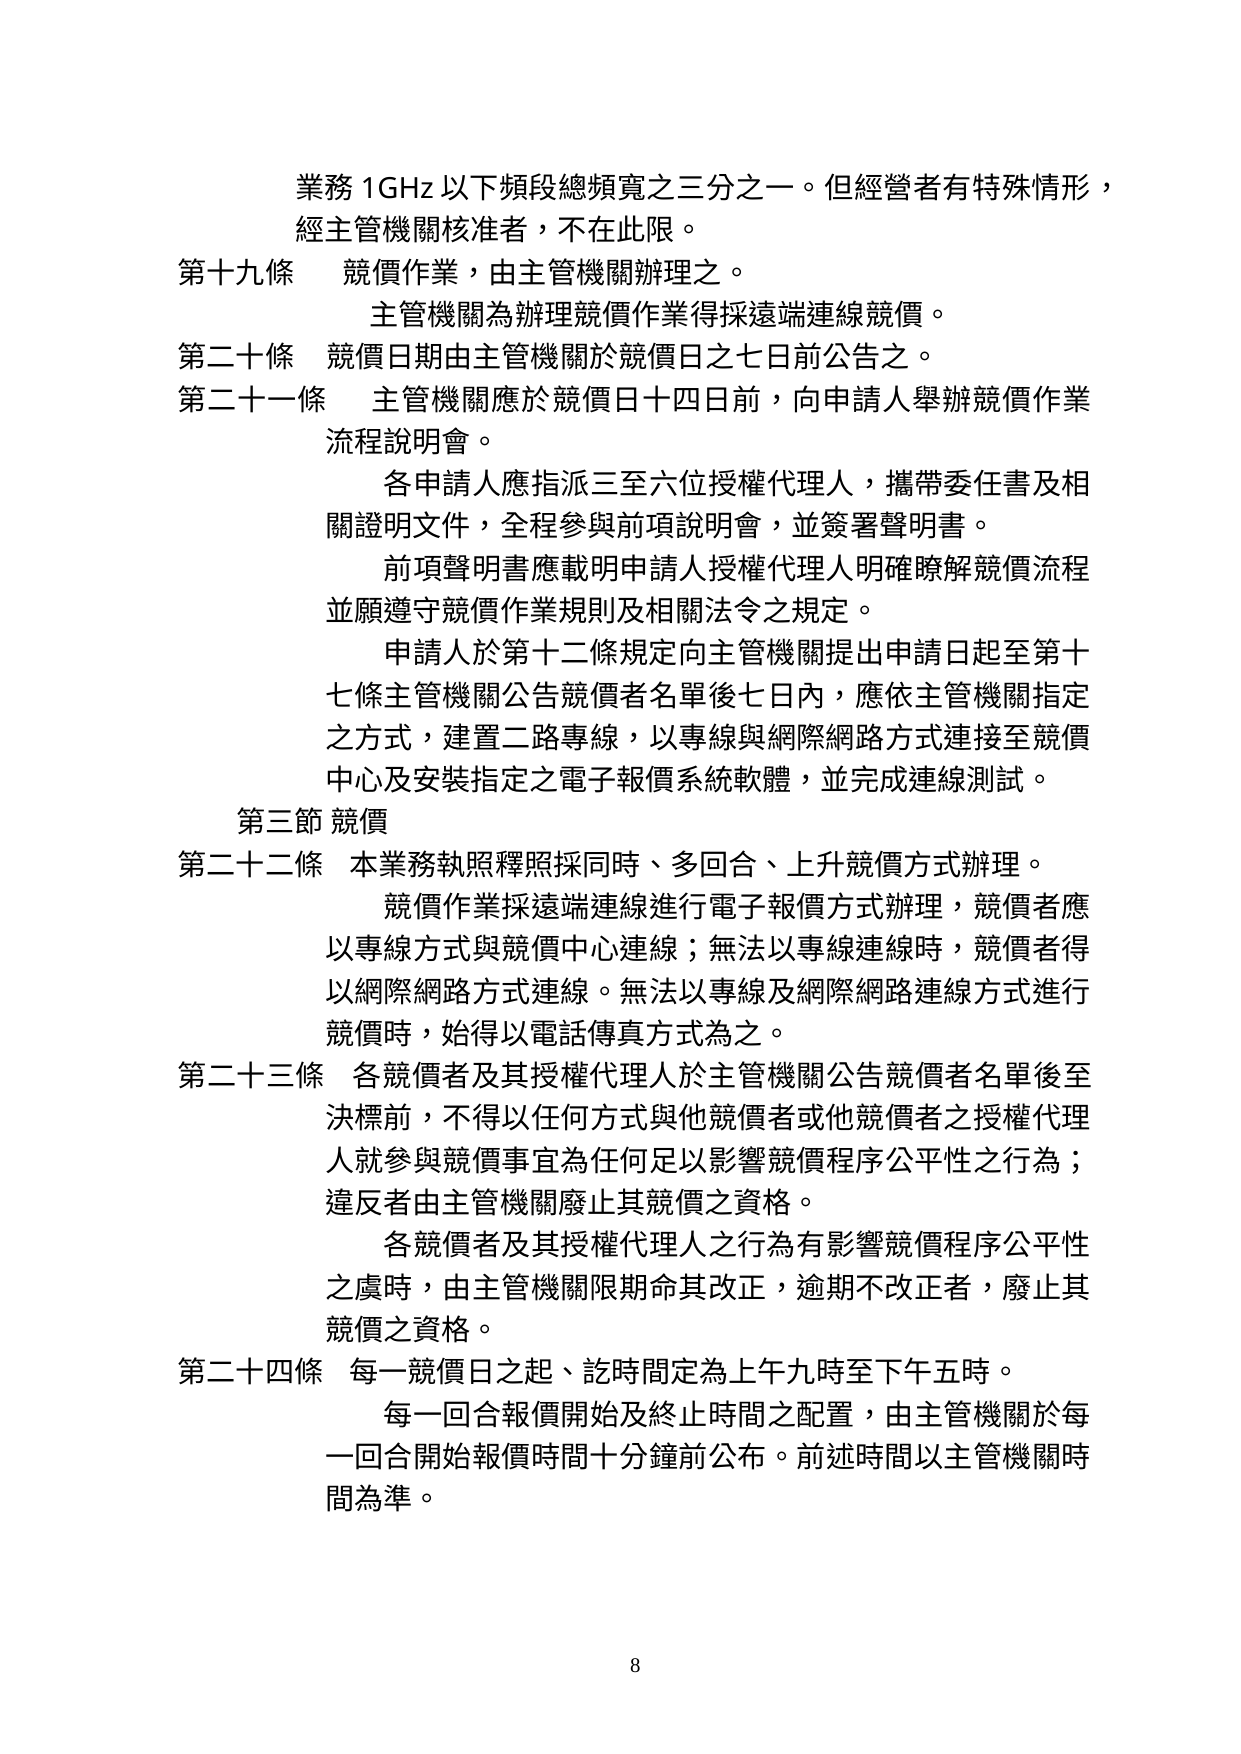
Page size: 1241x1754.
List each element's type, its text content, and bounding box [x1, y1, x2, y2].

text 第二十四條 每一競價日之起、訖時間定為上午九時至下午五時。 [177, 1349, 1092, 1391]
text 第二十二條 本業務執照釋照採同時、多回合、上升競價方式辦理。 [177, 841, 1092, 883]
text 第三節 競價 [236, 799, 1092, 841]
text 第二十條 競價日期由主管機關於競價日之七日前公告之。 [177, 334, 1092, 376]
text 每一回合報價開始及終止時間之配置，由主管機關於每一回合開始報價時間十分鐘前公布。前述時間以主管機關時間為準。 [325, 1391, 1092, 1518]
text 申請人於第十二條規定向主管機關提出申請日起至第十七條主管機關公告競價者名單後七日內，應依主管機關指定之方式，建置二路專線，以專線與網際網路方式連接至競價中心及安裝指定之電子報價系統軟體，並完成連線測試。 [325, 630, 1092, 799]
text 第十九條 競價作業，由主管機關辦理之。 [177, 249, 1092, 291]
text 競價作業採遠端連線進行電子報價方式辦理，競價者應以專線方式與競價中心連線；無法以專線連線時，競價者得以網際網路方式連線。無法以專線及網際網路連線方式進行競價時，始得以電話傳真方式為之。 [325, 883, 1092, 1053]
text 各競價者及其授權代理人之行為有影響競價程序公平性之虞時，由主管機關限期命其改正，逾期不改正者，廢止其競價之資格。 [325, 1222, 1092, 1349]
text 主管機關為辦理競價作業得採遠端連線競價。 [295, 291, 1092, 334]
text 前項聲明書應載明申請人授權代理人明確瞭解競價流程並願遵守競價作業規則及相關法令之規定。 [325, 545, 1092, 630]
text 第二十一條 主管機關應於競價日十四日前，向申請人舉辦競價作業流程說明會。 [177, 376, 1092, 461]
text 本業務之得標者或經營者，其申請核配總頻寬不得逾行動寬頻業務總頻寬之三分之一；1GHz以下總頻寬不逾行動寬頻業務1GHz以下頻段總頻寬之三分之一。但經營者有特殊情形，經主管機關核准者，不在此限。 [295, 164, 1092, 249]
text 各申請人應指派三至六位授權代理人，攜帶委任書及相關證明文件，全程參與前項說明會，並簽署聲明書。 [325, 461, 1092, 545]
text 第二十三條 各競價者及其授權代理人於主管機關公告競價者名單後至決標前，不得以任何方式與他競價者或他競價者之授權代理人就參與競價事宜為任何足以影響競價程序公平性之行為；違反者由主管機關廢止其競價之資格。 [177, 1053, 1092, 1222]
